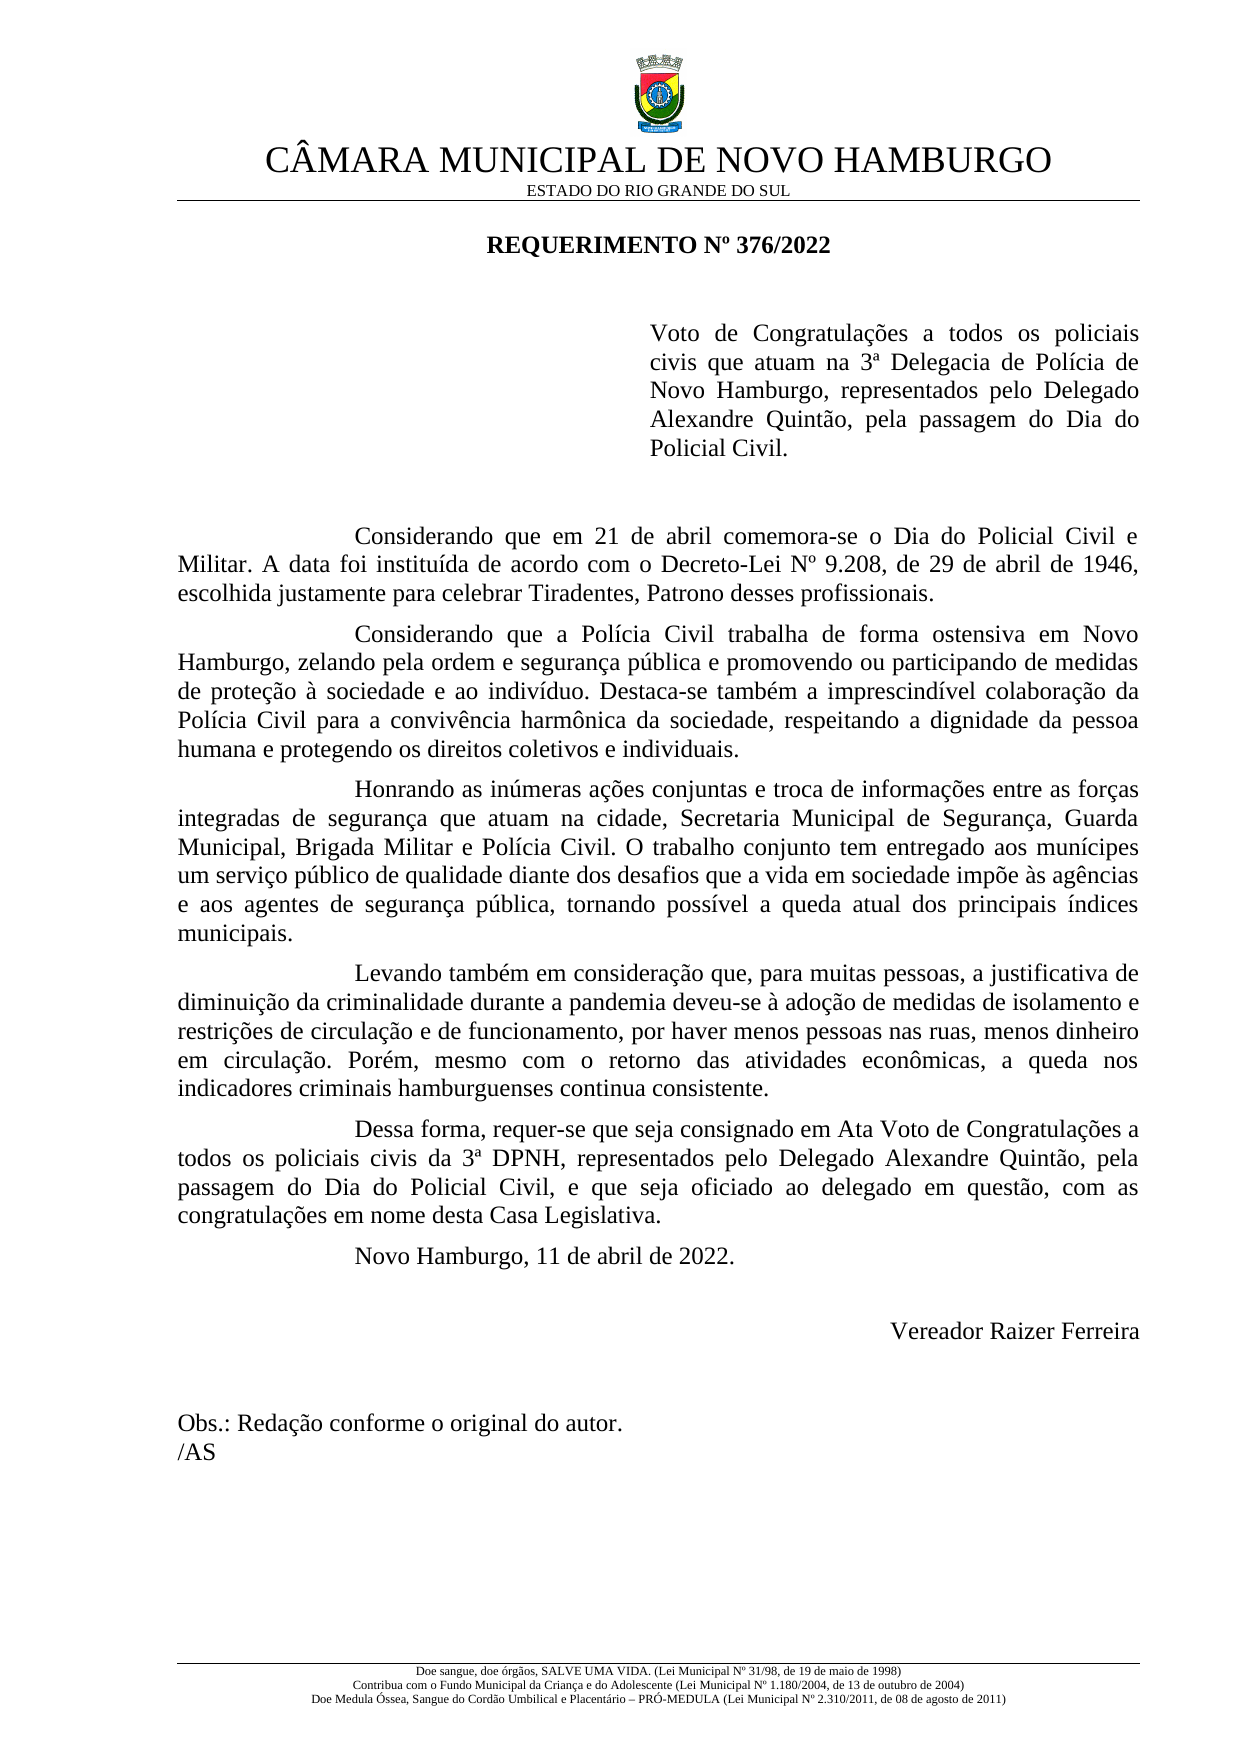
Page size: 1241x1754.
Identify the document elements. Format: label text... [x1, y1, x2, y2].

text Dessa forma, requer-se que seja consignado em Ata Voto de Congratulações a todos os policiais civis da 3ª DPNH, representados pelo Delegado Alexandre Quintão, pela passagem do Dia do Policial Civil, e que seja oficiado ao delegado em questão, com as congratulações em nome desta Casa Legislativa. [177, 1114, 1140, 1229]
text Considerando que a Polícia Civil trabalha de forma ostensiva em Novo Hamburgo, zelando pela ordem e segurança pública e promovendo ou participando de medidas de proteção à sociedade e ao indivíduo. Destaca-se também a imprescindível colaboração da Polícia Civil para a convivência harmônica da sociedade, respeitando a dignidade da pessoa humana e protegendo os direitos coletivos e individuais. [177, 619, 1140, 762]
text Novo Hamburgo, 11 de abril de 2022. [177, 1241, 1140, 1269]
title REQUERIMENTO Nº 376/2022 [177, 230, 1140, 259]
picture [630, 48, 687, 137]
text Levando também em consideração que, para muitas pessoas, a justificativa de diminuição da criminalidade durante a pandemia deveu-se à adoção de medidas de isolamento e restrições de circulação e de funcionamento, por haver menos pessoas nas ruas, menos dinheiro em circulação. Porém, mesmo com o retorno das atividades econômicas, a queda nos indicadores criminais hamburguenses continua consistente. [177, 958, 1140, 1102]
text Obs.: Redação conforme o original do autor. [177, 1408, 1140, 1437]
text Honrando as inúmeras ações conjuntas e troca de informações entre as forças integradas de segurança que atuam na cidade, Secretaria Municipal de Segurança, Guarda Municipal, Brigada Militar e Polícia Civil. O trabalho conjunto tem entregado aos munícipes um serviço público de qualidade diante dos desafios que a vida em sociedade impõe às agências e aos agentes de segurança pública, tornando possível a queda atual dos principais índices municipais. [177, 774, 1140, 947]
text Considerando que em 21 de abril comemora-se o Dia do Policial Civil e Militar. A data foi instituída de acordo com o Decreto-Lei Nº 9.208, de 29 de abril de 1946, escolhida justamente para celebrar Tiradentes, Patrono desses profissionais. [177, 521, 1140, 607]
text Voto de Congratulações a todos os policiais civis que atuam na 3ª Delegacia de Polícia de Novo Hamburgo, representados pelo Delegado Alexandre Quintão, pela passagem do Dia do Policial Civil. [649, 318, 1140, 462]
text Vereador Raizer Ferreira [177, 1316, 1140, 1345]
text /AS [177, 1437, 1140, 1466]
